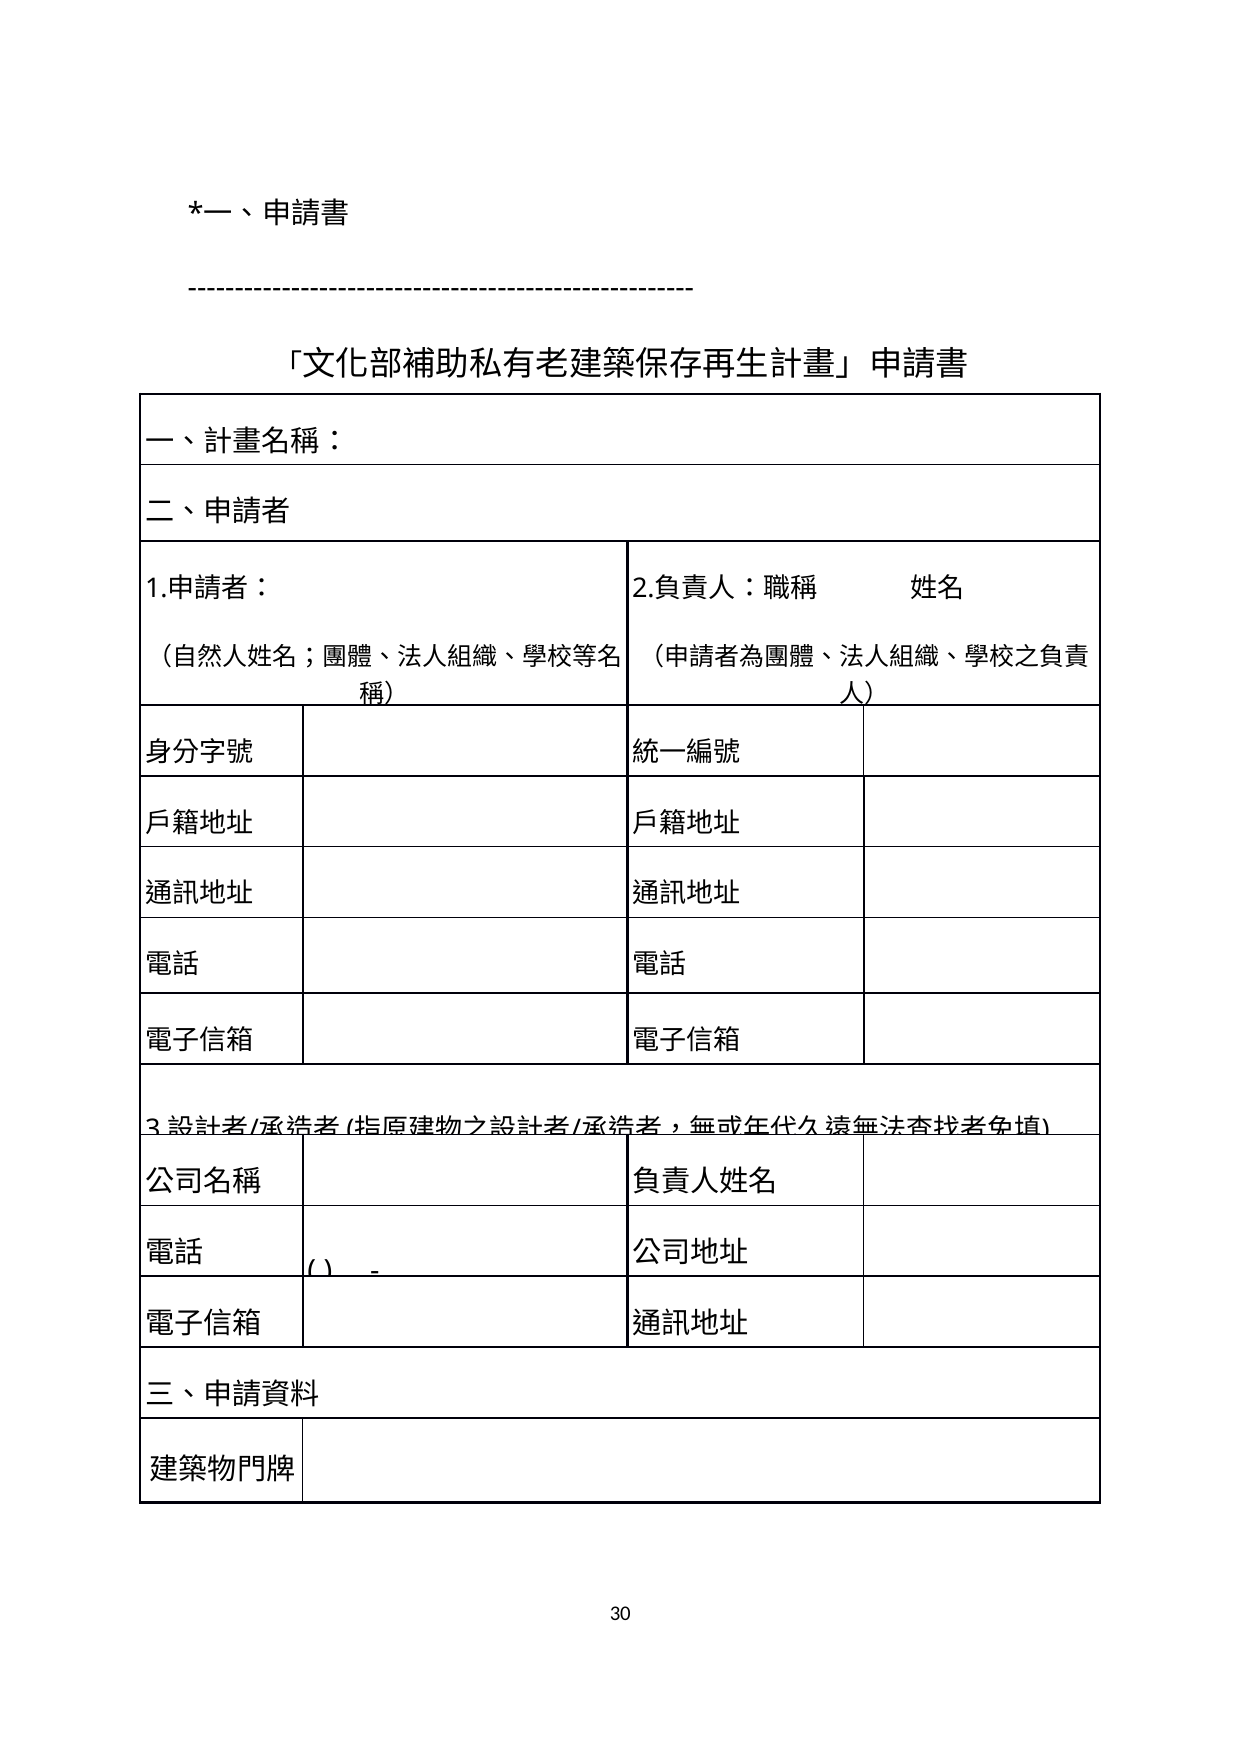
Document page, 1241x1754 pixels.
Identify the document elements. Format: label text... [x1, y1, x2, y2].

table_cell [865, 777, 1099, 846]
table_cell 身分字號 [141, 706, 302, 775]
table_cell [304, 994, 626, 1063]
table_cell [304, 706, 626, 775]
table_cell [864, 1206, 1099, 1275]
table_cell 一、計畫名稱： [141, 395, 1099, 463]
table_cell [864, 1135, 1099, 1204]
table_cell [304, 918, 626, 992]
table_cell 二、申請者 [141, 465, 1099, 540]
table_cell 戶籍地址 [629, 777, 863, 846]
table_header 「文化部補助私有老建築保存再生計畫」申請書 [140, 318, 1100, 393]
table_cell [865, 994, 1099, 1063]
table_cell [304, 847, 626, 917]
table_cell [304, 1277, 626, 1346]
table_cell 電話 [141, 918, 302, 992]
table_cell 電子信箱 [141, 1277, 302, 1346]
table_cell 電話 [141, 1206, 302, 1275]
table_cell [865, 847, 1099, 917]
table_cell 通訊地址 [141, 847, 302, 917]
table_cell [303, 1419, 1099, 1501]
table_cell 負責人姓名 [629, 1135, 863, 1204]
table_cell 1.申請者： （自然人姓名；團體、法人組織、學校等名稱） [141, 542, 626, 704]
table_cell 通訊地址 [629, 1277, 863, 1346]
table_cell 統一編號 [629, 706, 863, 775]
table_cell 戶籍地址 [141, 777, 302, 846]
table_cell 3.設計者/承造者 (指原建物之設計者/承造者，無或年代久遠無法查找者免填) [141, 1065, 1099, 1134]
text *一、申請書 [187, 168, 1053, 243]
table_cell 建築物門牌 [141, 1419, 302, 1501]
table_cell [864, 706, 1099, 775]
table_cell 通訊地址 [629, 847, 863, 917]
table_cell 電子信箱 [141, 994, 302, 1063]
table_cell 電子信箱 [629, 994, 863, 1063]
table_cell ( ) - [304, 1206, 626, 1275]
table_cell 公司地址 [629, 1206, 863, 1275]
table_cell [864, 1277, 1099, 1346]
table_cell [304, 777, 626, 846]
table_cell 2.負責人：職稱 姓名 （申請者為團體、法人組織、學校之負責人） [629, 542, 1099, 704]
text ------------------------------------------------------ [187, 243, 1053, 318]
table_cell 三、申請資料 [141, 1348, 1099, 1417]
table_cell 公司名稱 [141, 1135, 302, 1204]
table_cell [865, 918, 1099, 992]
table_cell 電話 [629, 918, 863, 992]
table_cell [304, 1135, 626, 1204]
